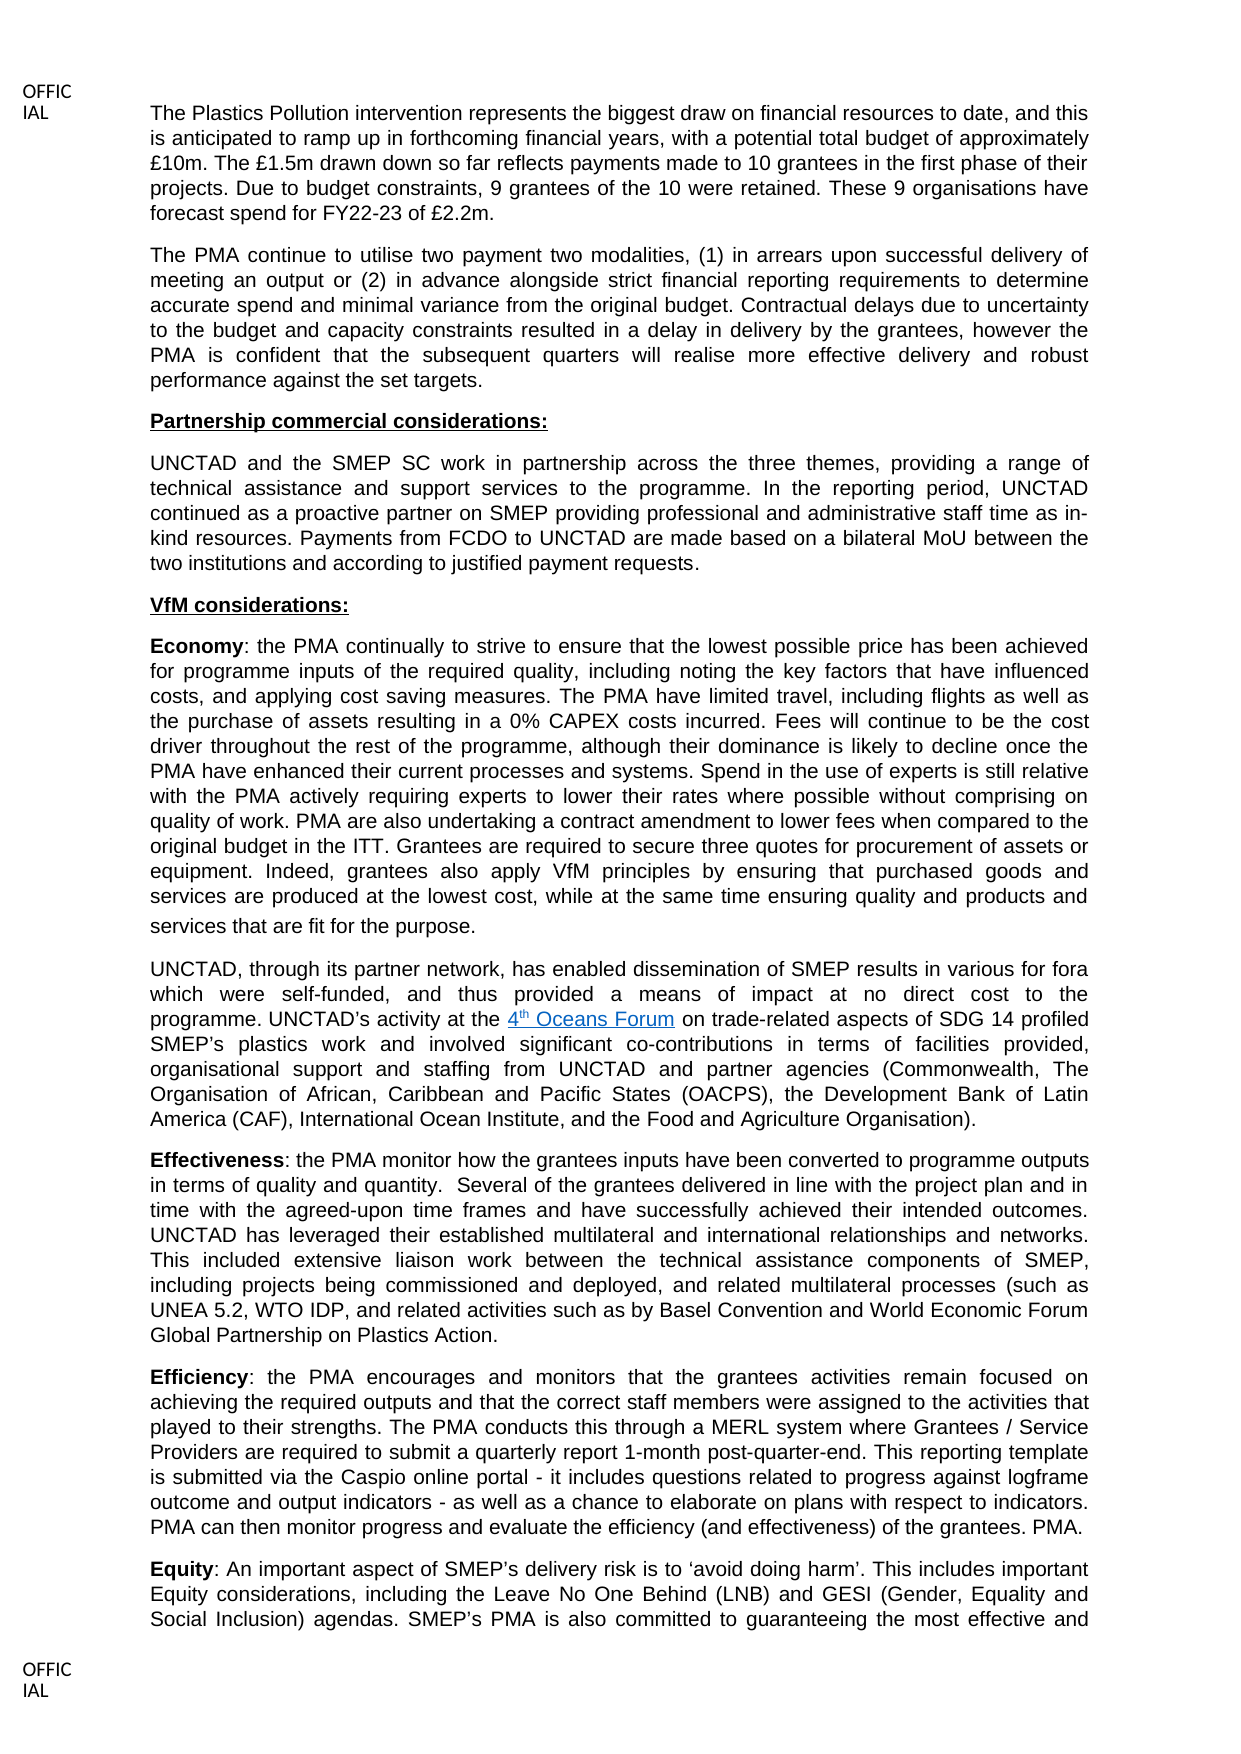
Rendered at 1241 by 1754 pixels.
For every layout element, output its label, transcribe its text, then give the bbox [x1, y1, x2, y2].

text UNCTAD, through its partner network, has enabled dissemination of SMEP results in various for fora which were self-funded, and thus provided a means of impact at no direct cost to the programme. UNCTAD’s activity at the 4th Oceans Forum on trade-related aspects of SDG 14 profiled SMEP’s plastics work and involved significant co-contributions in terms of facilities provided, organisational support and staffing from UNCTAD and partner agencies (Commonwealth, The Organisation of African, Caribbean and Pacific States (OACPS), the Development Bank of Latin America (CAF), International Ocean Institute, and the Food and Agriculture Organisation). [150, 957, 1090, 1130]
text Equity: An important aspect of SMEP’s delivery risk is to ‘avoid doing harm’. This includes important Equity considerations, including the Leave No One Behind (LNB) and GESI (Gender, Equality and Social Inclusion) agendas. SMEP’s PMA is also committed to guaranteeing the most effective and [150, 1557, 1090, 1630]
text The Plastics Pollution intervention represents the biggest draw on financial resources to date, and this is anticipated to ramp up in forthcoming financial years, with a potential total budget of approximately £10m. The £1.5m drawn down so far reflects payments made to 10 grantees in the first phase of their projects. Due to budget constraints, 9 grantees of the 10 were retained. These 9 organisations have forecast spend for FY22-23 of £2.2m. [150, 102, 1090, 225]
text VfM considerations: [150, 593, 1090, 617]
text Efficiency: the PMA encourages and monitors that the grantees activities remain focused on achieving the required outputs and that the correct staff members were assigned to the activities that played to their strengths. The PMA conducts this through a MERL system where Grantees / Service Providers are required to submit a quarterly report 1-month post-quarter-end. This reporting template is submitted via the Caspio online portal - it includes questions related to progress against logframe outcome and output indicators - as well as a chance to elaborate on plans with respect to indicators. PMA can then monitor progress and evaluate the efficiency (and effectiveness) of the grantees. PMA. [150, 1366, 1090, 1539]
text Partnership commercial considerations: [150, 410, 1090, 433]
text Economy: the PMA continually to strive to ensure that the lowest possible price has been achieved for programme inputs of the required quality, including noting the key factors that have influenced costs, and applying cost saving measures. The PMA have limited travel, including flights as well as the purchase of assets resulting in a 0% CAPEX costs incurred. Fees will continue to be the cost driver throughout the rest of the programme, although their dominance is likely to decline once the PMA have enhanced their current processes and systems. Spend in the use of experts is still relative with the PMA actively requiring experts to lower their rates where possible without comprising on quality of work. PMA are also undertaking a contract amendment to lower fees when compared to the original budget in the ITT. Grantees are required to secure three quotes for procurement of assets or equipment. Indeed, grantees also apply VfM principles by ensuring that purchased goods and services are produced at the lowest cost, while at the same time ensuring quality and products and services that are fit for the purpose. [150, 635, 1090, 938]
text The PMA continue to utilise two payment two modalities, (1) in arrears upon successful delivery of meeting an output or (2) in advance alongside strict financial reporting requirements to determine accurate spend and minimal variance from the original budget. Contractual delays due to uncertainty to the budget and capacity constraints resulted in a delay in delivery by the grantees, however the PMA is confident that the subsequent quarters will realise more effective delivery and robust performance against the set targets. [150, 243, 1090, 392]
text UNCTAD and the SMEP SC work in partnership across the three themes, providing a range of technical assistance and support services to the programme. In the reporting period, UNCTAD continued as a proactive partner on SMEP providing professional and administrative staff time as in-kind resources. Payments from FCDO to UNCTAD are made based on a bilateral MoU between the two institutions and according to justified payment requests. [150, 452, 1090, 575]
text Effectiveness: the PMA monitor how the grantees inputs have been converted to programme outputs in terms of quality and quantity. Several of the grantees delivered in line with the project plan and in time with the agreed-upon time frames and have successfully achieved their intended outcomes. UNCTAD has leveraged their established multilateral and international relationships and networks. This included extensive liaison work between the technical assistance components of SMEP, including projects being commissioned and deployed, and related multilateral processes (such as UNEA 5.2, WTO IDP, and related activities such as by Basel Convention and World Economic Forum Global Partnership on Plastics Action. [150, 1149, 1090, 1347]
